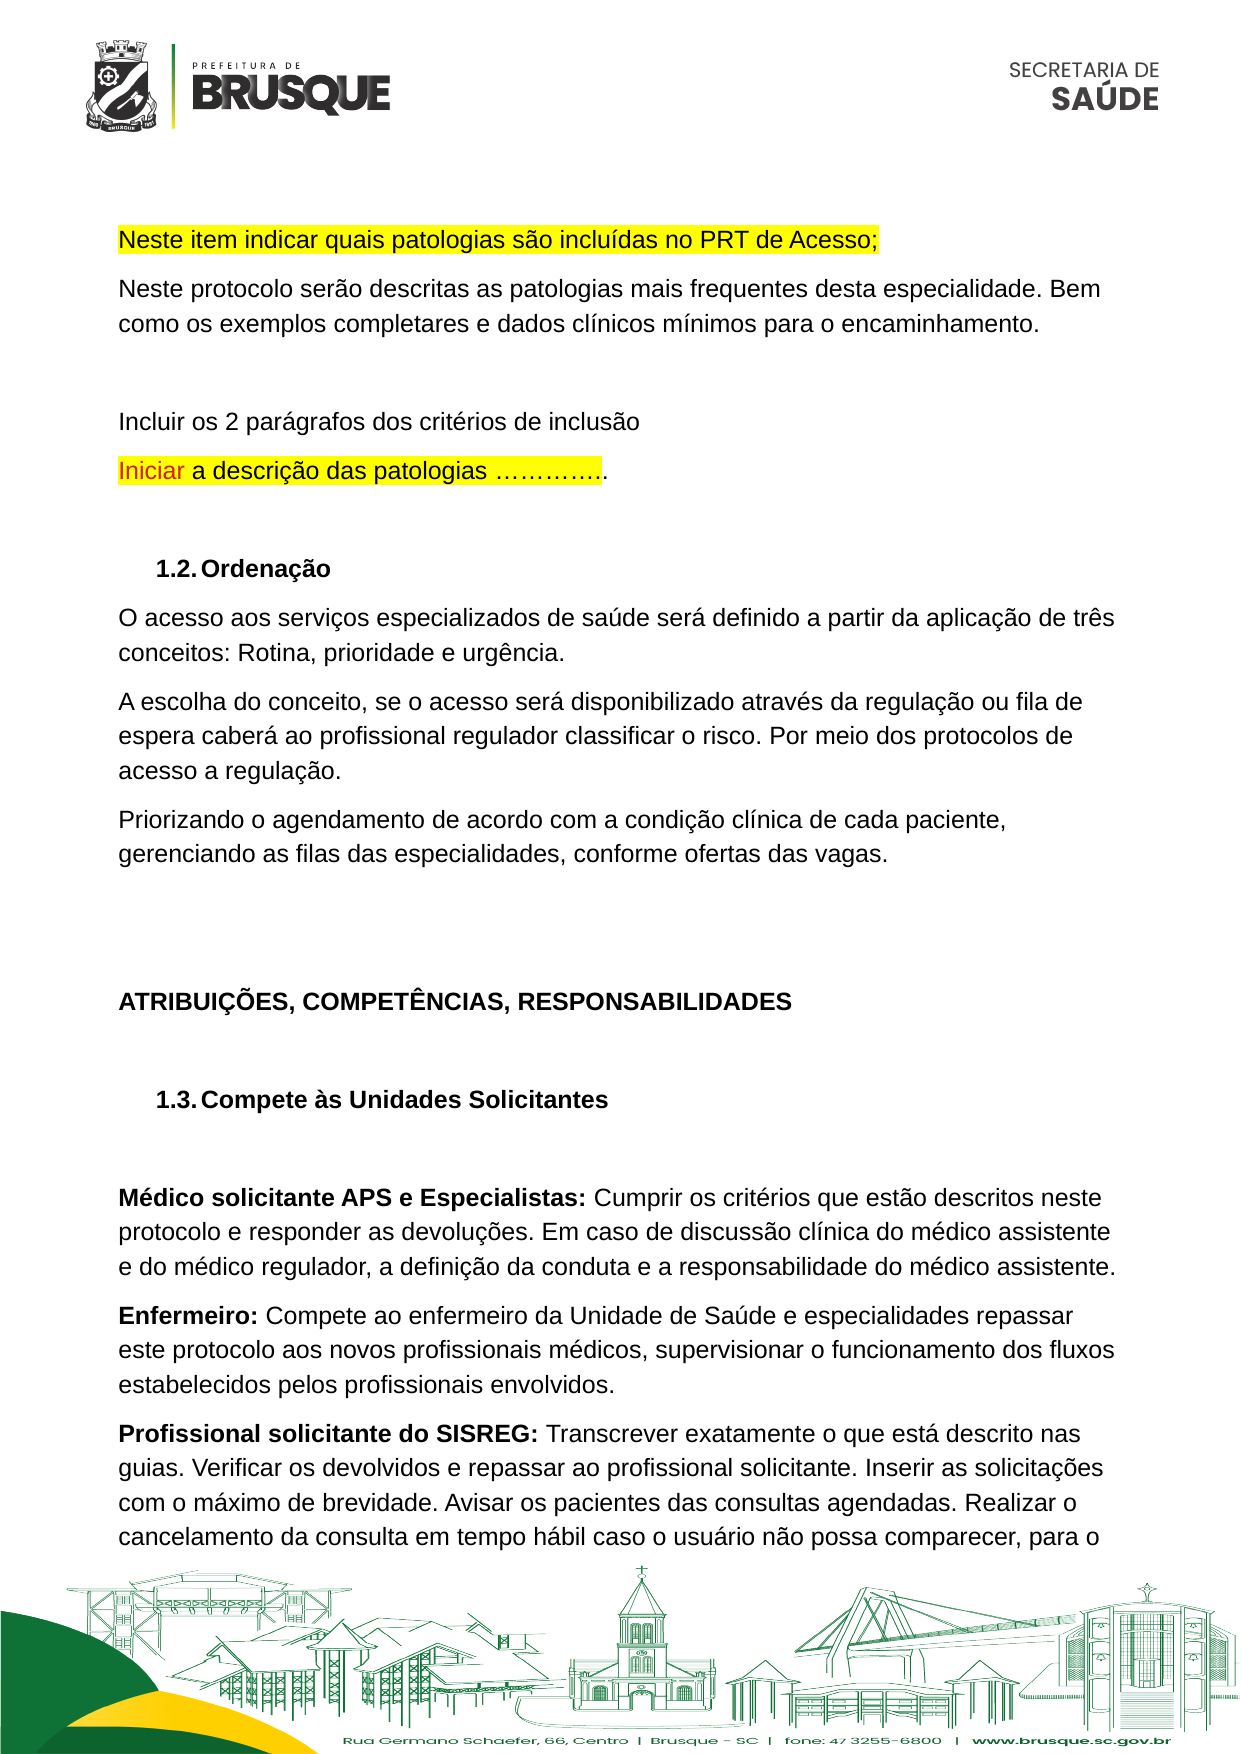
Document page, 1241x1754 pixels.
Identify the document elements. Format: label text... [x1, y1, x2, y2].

text A escolha do conceito, se o acesso será disponibilizado através da regulação ou fila de espera caberá ao profissional regulador classificar o risco. Por meio dos protocolos de acesso a regulação. [118, 687, 1122, 784]
text Incluir os 2 parágrafos dos critérios de inclusão [118, 407, 1122, 436]
text Neste protocolo serão descritas as patologias mais frequentes desta especialidade. Bem como os exemplos completares e dados clínicos mínimos para o encaminhamento. [118, 274, 1122, 338]
text Neste item indicar quais patologias são incluídas no PRT de Acesso; [118, 225, 1122, 254]
list ATRIBUIÇÕES, COMPETÊNCIAS, RESPONSABILIDADES [118, 987, 1122, 1015]
text Iniciar a descrição das patologias ………….. [118, 456, 1122, 485]
picture [0, 1563, 1240, 1754]
list Compete às Unidades Solicitantes [156, 1085, 1122, 1113]
text O acesso aos serviços especializados de saúde será definido a partir da aplicação de três conceitos: Rotina, prioridade e urgência. [118, 603, 1122, 667]
text Priorizando o agendamento de acordo com a condição clínica de cada paciente, gerenciando as filas das especialidades, conforme ofertas das vagas. [118, 805, 1122, 868]
picture [0, 0, 1241, 173]
list Ordenação [156, 554, 1122, 583]
text Profissional solicitante do SISREG: Transcrever exatamente o que está descrito nas guias. Verificar os devolvidos e repassar ao profissional solicitante. Inserir as solicitações com o máximo de brevidade. Avisar os pacientes das consultas agendadas. Realizar o cancelamento da consulta em tempo hábil caso o usuário não possa comparecer, para o [118, 1419, 1122, 1551]
list Médico solicitante APS e Especialistas: Cumprir os critérios que estão descritos neste protocolo e responder as devoluções. Em caso de discussão clínica do médico assistente e do médico regulador, a definição da conduta e a responsabilidade do médico assistente. [71, 1183, 1122, 1281]
text Enfermeiro: Compete ao enfermeiro da Unidade de Saúde e especialidades repassar este protocolo aos novos profissionais médicos, supervisionar o funcionamento dos fluxos estabelecidos pelos profissionais envolvidos. [118, 1301, 1122, 1398]
